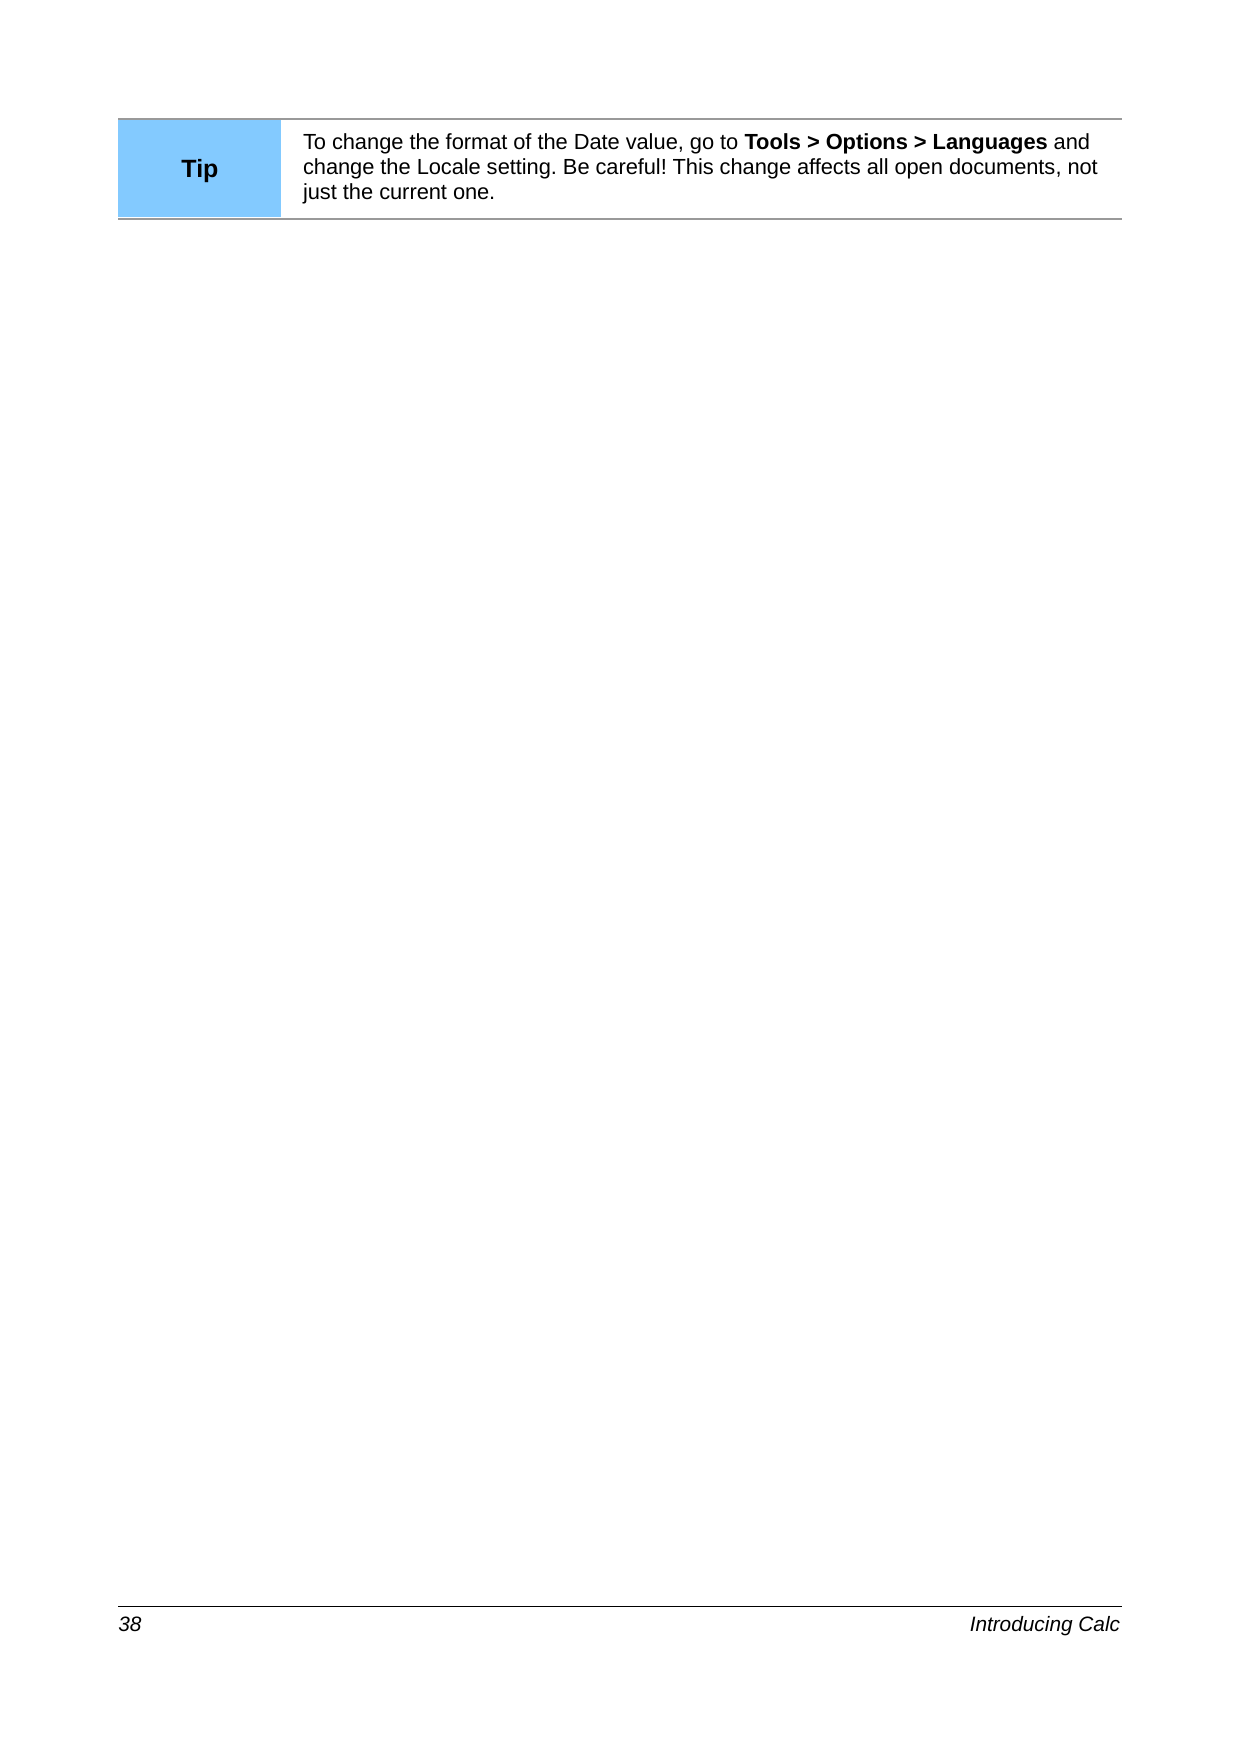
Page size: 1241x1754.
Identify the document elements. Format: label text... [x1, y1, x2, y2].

table_header Tip [118, 120, 281, 217]
table_header To change the format of the Date value, go to Tools > Options > Languages and change the Locale setting. Be careful! This change affects all open documents, not just the current one. [281, 120, 1122, 217]
